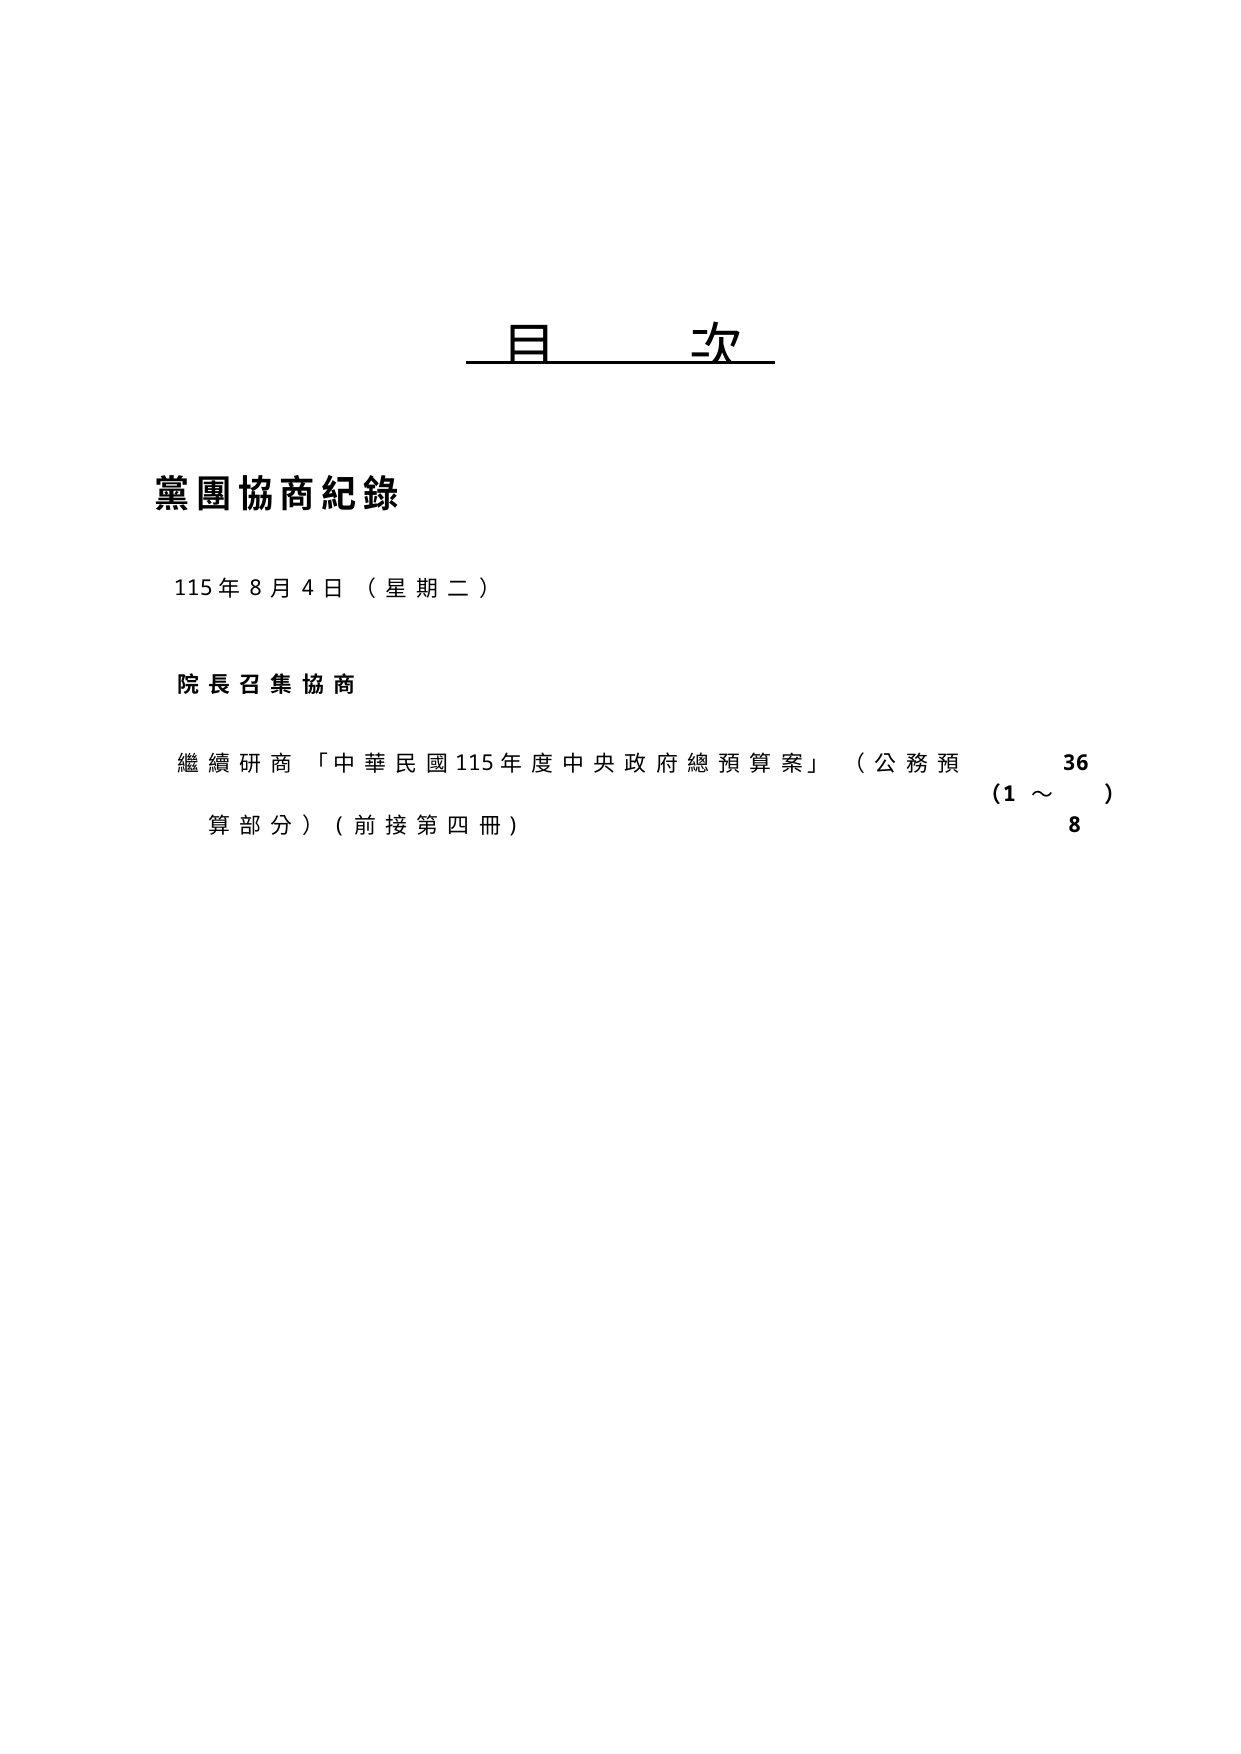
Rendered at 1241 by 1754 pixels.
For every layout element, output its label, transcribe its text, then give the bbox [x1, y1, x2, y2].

table_cell ） [1091, 730, 1108, 855]
table_cell 115年8月4日（星期二） [150, 556, 1108, 635]
table_header 黨團協商紀錄 [150, 443, 1108, 556]
table_cell （ [967, 730, 986, 855]
table_cell 繼續研商「中華民國115年度中央政府總預算案」（公務預算部分）(前接第四冊) [150, 730, 967, 855]
table_cell 院長召集協商 [150, 635, 1108, 730]
table_cell 368 [1053, 730, 1091, 855]
table_cell ～ [1023, 730, 1053, 855]
table_cell 1 [986, 730, 1023, 855]
table_header 目 次 [466, 281, 774, 361]
